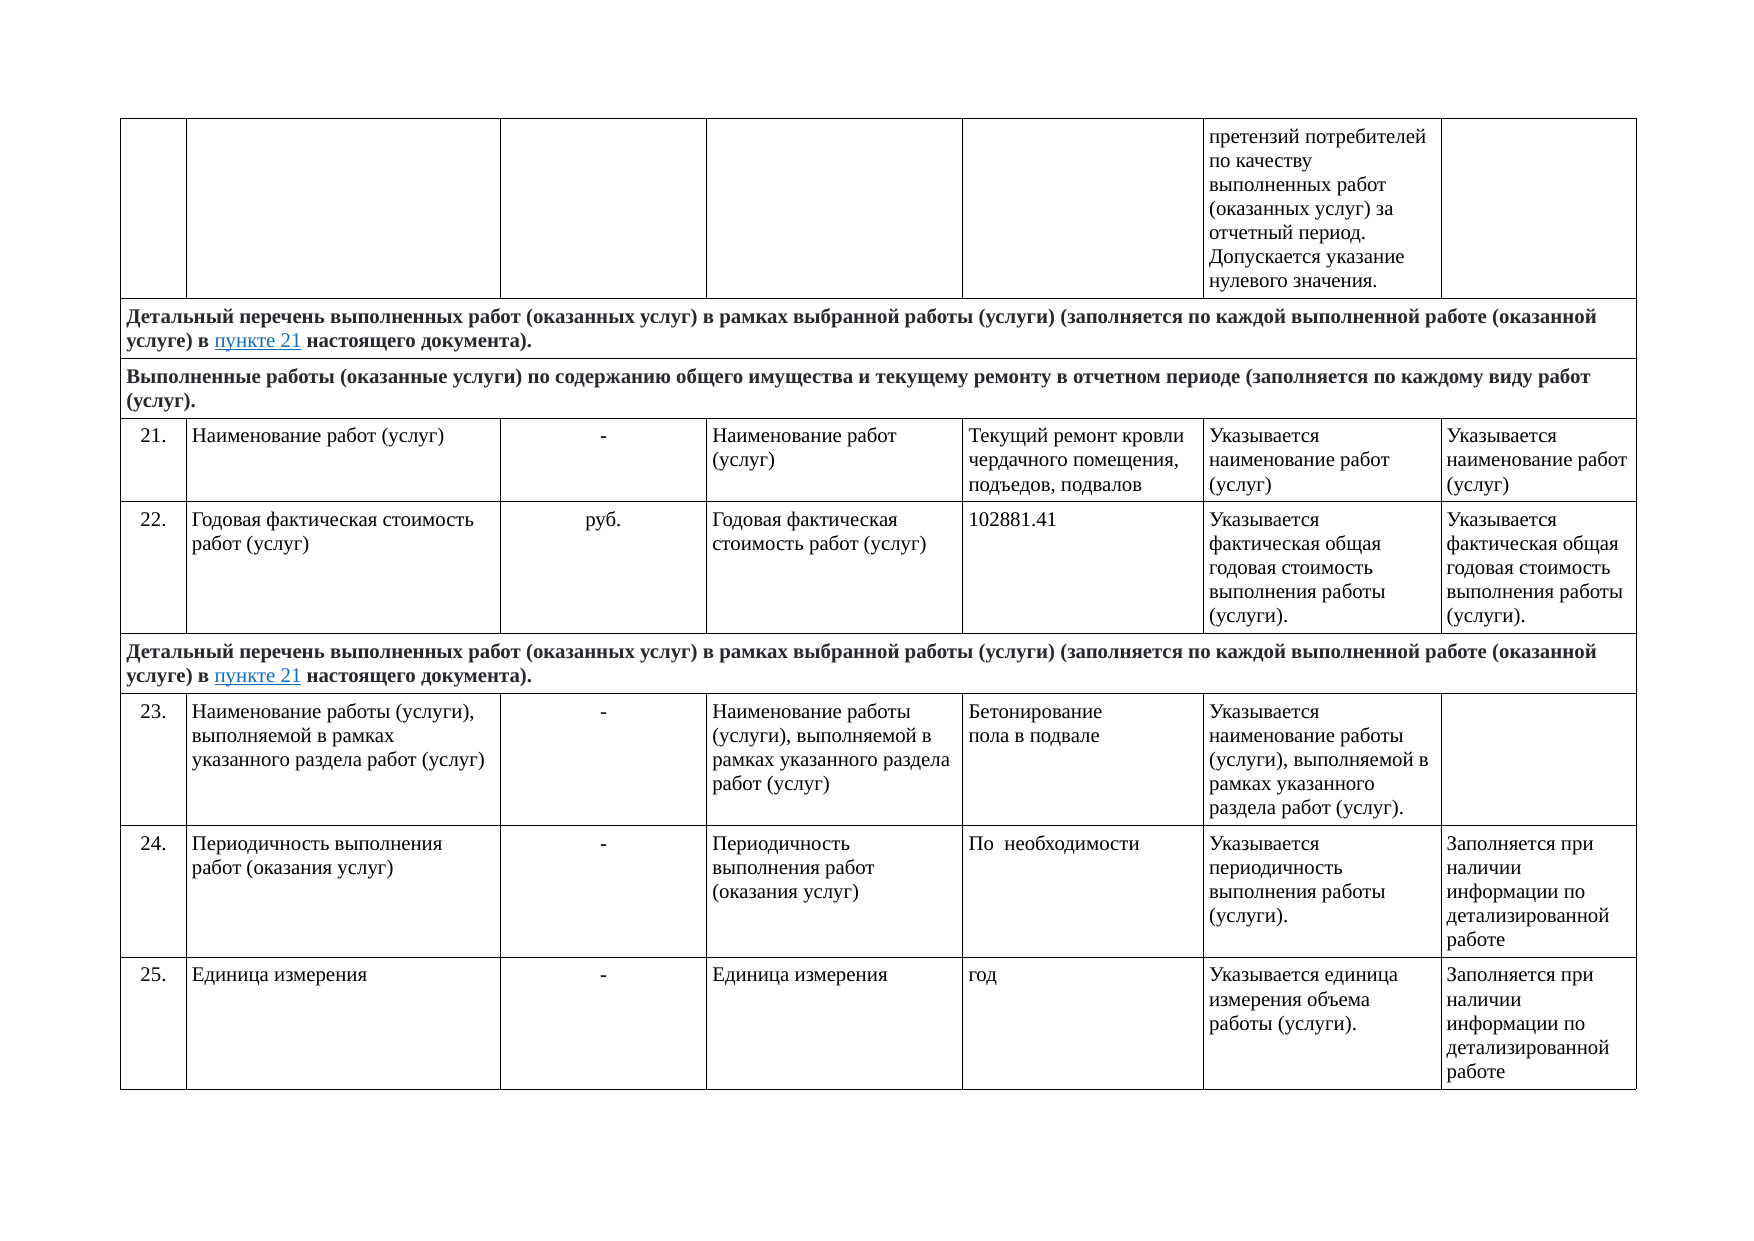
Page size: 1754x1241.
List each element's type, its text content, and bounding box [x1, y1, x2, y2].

table_cell Детальный перечень выполненных работ (оказанных услуг) в рамках выбранной работы (услуги) (заполняется по каждой выполненной работе (оказанной услуге) в пункте 21 настоящего документа). [121, 634, 1636, 693]
table_cell Указывается наименование работ (услуг) [1442, 419, 1636, 501]
table_cell Наименование работы (услуги), выполняемой в рамках указанного раздела работ (услуг) [187, 694, 500, 825]
table_cell Текущий ремонт кровли чердачного помещения, подъедов, подвалов [963, 419, 1203, 501]
table_cell Наименование работы (услуги), выполняемой в рамках указанного раздела работ (услуг) [707, 694, 962, 825]
table_cell По необходимости [963, 826, 1203, 957]
table_cell Периодичность выполнения работ (оказания услуг) [707, 826, 962, 957]
table_cell год [963, 958, 1203, 1088]
table_cell [121, 119, 186, 298]
table_cell [963, 119, 1203, 298]
table_cell [707, 119, 962, 298]
table_cell Бетонирование пола в подвале [963, 694, 1203, 825]
table_cell Периодичность выполнения работ (оказания услуг) [187, 826, 500, 957]
table_cell Указывается наименование работы (услуги), выполняемой в рамках указанного раздела работ (услуг). [1204, 694, 1441, 825]
table_cell - [501, 826, 706, 957]
table_cell 25. [121, 958, 186, 1088]
table_cell Указывается периодичность выполнения работы (услуги). [1204, 826, 1441, 957]
table_cell Указывается единица измерения объема работы (услуги). [1204, 958, 1441, 1088]
table_cell [187, 119, 500, 298]
table_cell 102881,41 [963, 502, 1203, 633]
table_cell Годовая фактическая стоимость работ (услуг) [707, 502, 962, 633]
table_cell Указывается наименование работ (услуг) [1204, 419, 1441, 501]
table_cell 24. [121, 826, 186, 957]
table_cell Наименование работ (услуг) [187, 419, 500, 501]
table_cell Детальный перечень выполненных работ (оказанных услуг) в рамках выбранной работы (услуги) (заполняется по каждой выполненной работе (оказанной услуге) в пункте 21 настоящего документа). [121, 299, 1636, 358]
table_cell Указывается фактическая общая годовая стоимость выполнения работы (услуги). [1442, 502, 1636, 633]
table_cell [1442, 119, 1636, 298]
table_cell Выполненные работы (оказанные услуги) по содержанию общего имущества и текущему ремонту в отчетном периоде (заполняется по каждому виду работ (услуг). [121, 359, 1636, 417]
table_cell 21. [121, 419, 186, 501]
table_cell Единица измерения [707, 958, 962, 1088]
table_cell Указывается фактическая общая годовая стоимость выполнения работы (услуги). [1204, 502, 1441, 633]
table_cell руб. [501, 502, 706, 633]
table_cell - [501, 958, 706, 1088]
table_cell Заполняется при наличии информации по детализированной работе [1442, 958, 1636, 1088]
table_cell Единица измерения [187, 958, 500, 1088]
table_cell [1442, 694, 1636, 825]
table_cell - [501, 419, 706, 501]
table_cell 22. [121, 502, 186, 633]
table_cell Наименование работ (услуг) [707, 419, 962, 501]
table_cell Заполняется при наличии информации по детализированной работе [1442, 826, 1636, 957]
table_cell [501, 119, 706, 298]
table_cell - [501, 694, 706, 825]
table_cell претензий потребителей по качеству выполненных работ (оказанных услуг) за отчетный период. Допускается указание нулевого значения. [1204, 119, 1441, 298]
table_cell Годовая фактическая стоимость работ (услуг) [187, 502, 500, 633]
table_cell 23. [121, 694, 186, 825]
